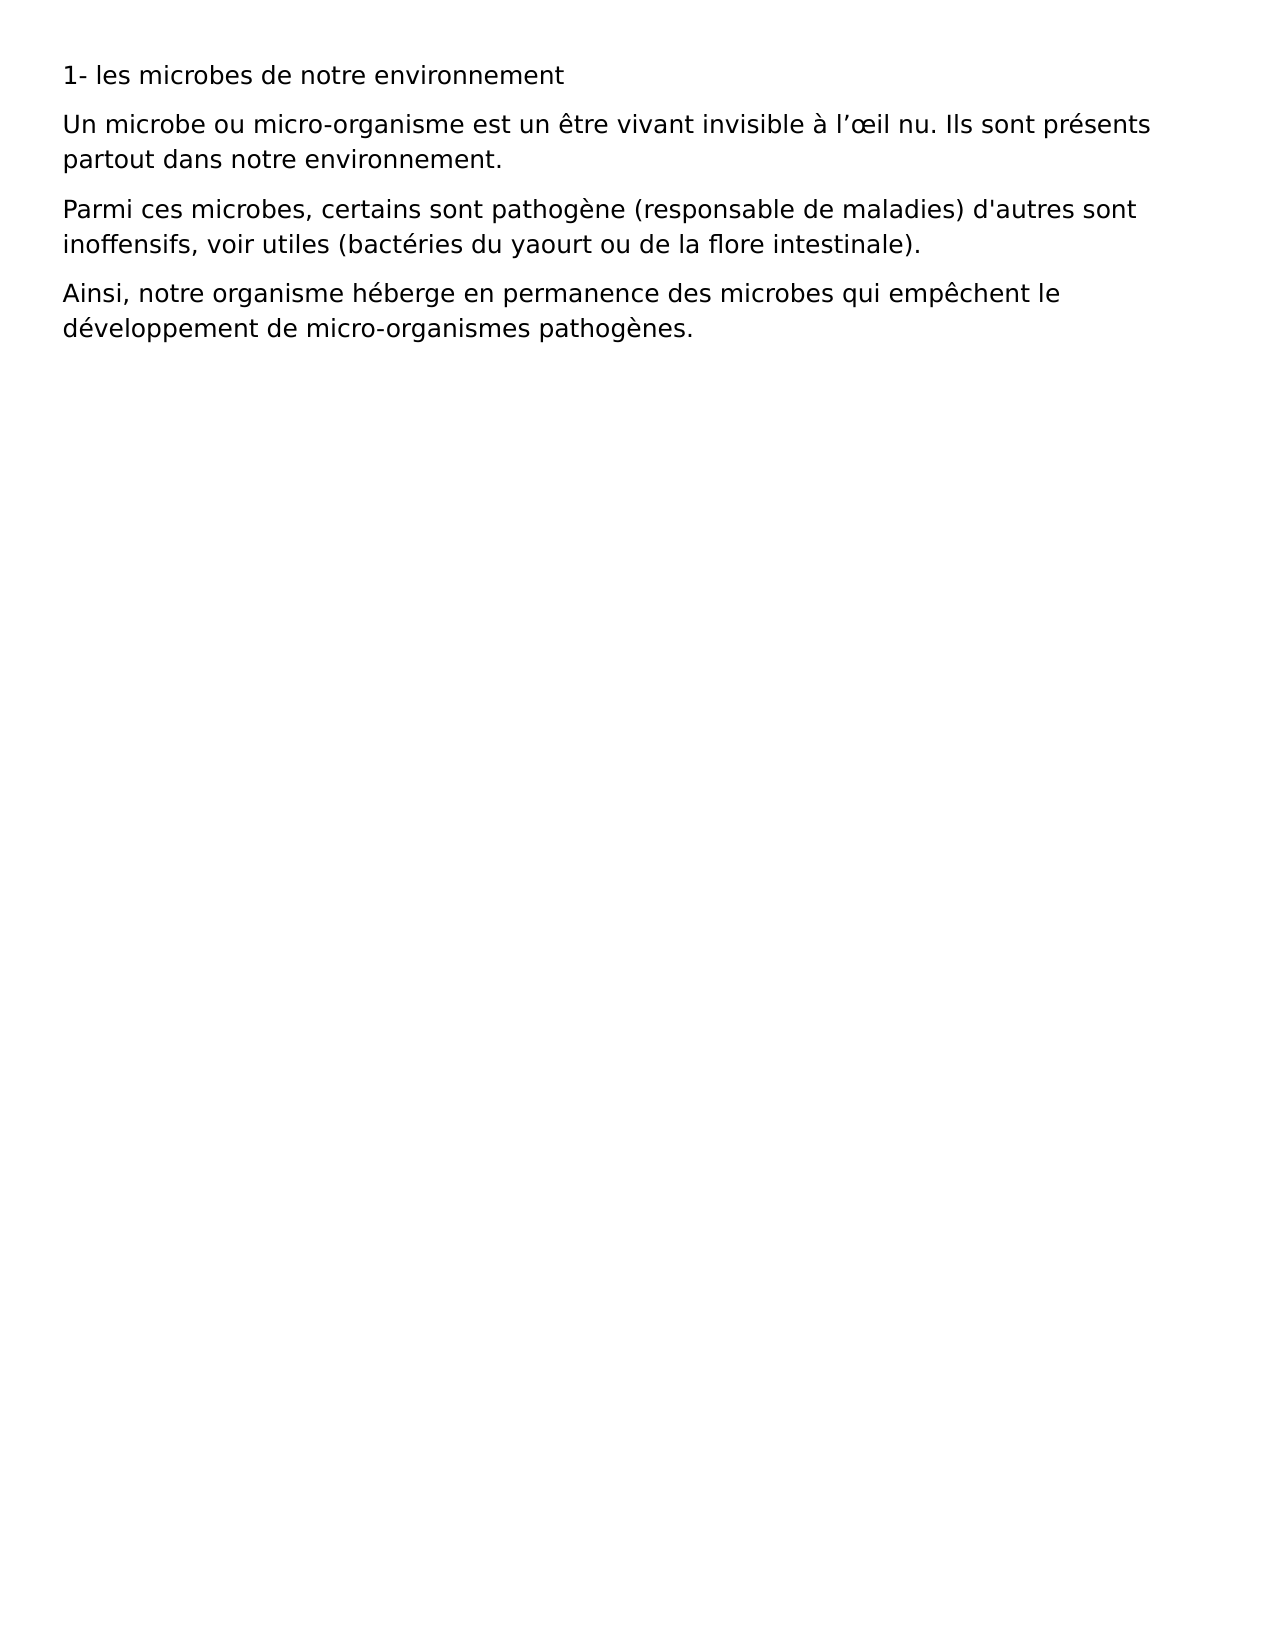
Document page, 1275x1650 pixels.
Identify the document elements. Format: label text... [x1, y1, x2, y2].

text 1- les microbes de notre environnement [62, 61, 1220, 90]
text Un microbe ou micro-organisme est un être vivant invisible à l’œil nu. Ils sont présents partout dans notre environnement. [62, 111, 1220, 175]
text Ainsi, notre organisme héberge en permanence des microbes qui empêchent le développement de micro-organismes pathogènes. [62, 280, 1220, 344]
text Parmi ces microbes, certains sont pathogène (responsable de maladies) d'autres sont inoffensifs, voir utiles (bactéries du yaourt ou de la flore intestinale). [62, 195, 1220, 259]
